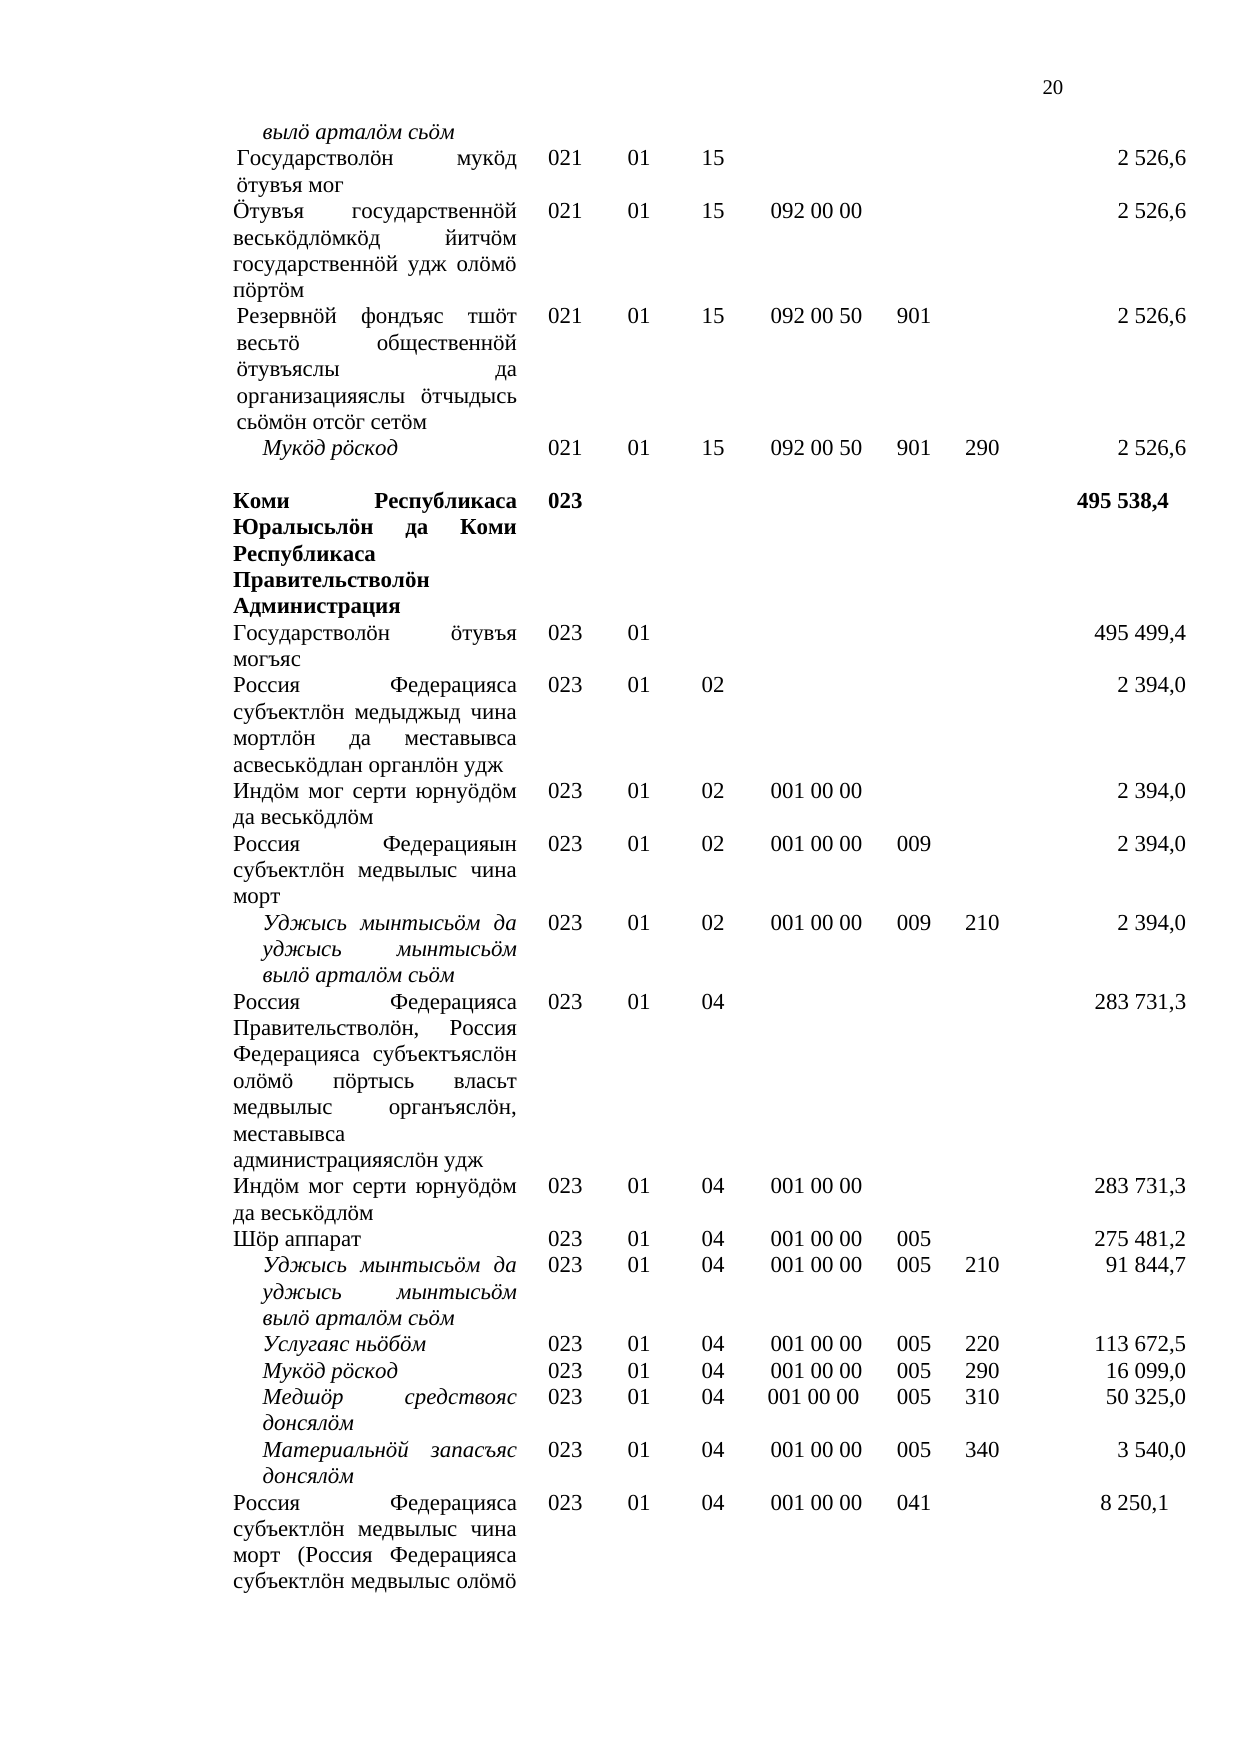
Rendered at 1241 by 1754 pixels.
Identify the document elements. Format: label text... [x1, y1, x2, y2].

table_cell [1197, 434, 1240, 461]
table_cell [1197, 619, 1240, 672]
table_cell 2 394,0 [1019, 672, 1197, 777]
table_cell 210 [945, 909, 1019, 988]
table_cell [750, 461, 882, 487]
table_cell [1197, 303, 1240, 434]
table_cell 001 00 00 [750, 1225, 882, 1251]
table_cell 021 [528, 303, 602, 434]
table_cell 023 [528, 1489, 602, 1594]
table_cell 001 00 00 [750, 1330, 882, 1357]
table_cell Материальнöй запасъяс донсялöм [222, 1436, 528, 1488]
table_cell 01 [602, 1330, 676, 1357]
table_cell 023 [528, 988, 602, 1172]
table_cell [676, 461, 750, 487]
table_cell [883, 118, 945, 144]
table_cell [1197, 487, 1240, 619]
table_cell [676, 487, 750, 619]
table_cell [1197, 145, 1240, 197]
table_cell 021 [528, 197, 602, 303]
table_cell Öтувъя государственнöй веськöдлöмкöд йитчöм государственнöй удж олöмö пöртöм [222, 197, 528, 303]
table_cell Россия Федерацияса субъектлöн медвылыс чина морт (Россия Федерацияса субъектлöн медвылыс олöмö [222, 1489, 528, 1594]
table_cell 495 499,4 [1019, 619, 1197, 672]
table_cell Россия Федерацияса субъектлöн медыджыд чина мортлöн да меставывса асвеськöдлан органлöн удж [222, 672, 528, 777]
table_cell 3 540,0 [1019, 1436, 1197, 1488]
table_cell 15 [676, 303, 750, 434]
table_cell 023 [528, 777, 602, 830]
table_cell [883, 672, 945, 777]
table_cell 283 731,3 [1019, 988, 1197, 1172]
table_cell 001 00 00 [750, 1436, 882, 1488]
table_cell 290 [945, 434, 1019, 461]
table_cell [945, 1225, 1019, 1251]
table_cell 01 [602, 1436, 676, 1488]
table_cell 113 672,5 [1019, 1330, 1197, 1357]
table_cell 02 [676, 672, 750, 777]
table_cell 495 538,4 [1019, 487, 1197, 619]
table_cell [945, 118, 1019, 144]
table_cell Уджысь мынтысьöм да уджысь мынтысьöм вылö арталöм сьöм [222, 1251, 528, 1330]
table_cell 023 [528, 1383, 602, 1436]
table_cell 15 [676, 145, 750, 197]
table_cell 01 [602, 909, 676, 988]
table_cell Шöр аппарат [222, 1225, 528, 1251]
table_cell 01 [602, 672, 676, 777]
table_cell [883, 619, 945, 672]
table_cell [883, 487, 945, 619]
table_cell 02 [676, 909, 750, 988]
table_cell 005 [883, 1330, 945, 1357]
table_cell [945, 619, 1019, 672]
table_cell 009 [883, 909, 945, 988]
table_cell 2 526,6 [1019, 197, 1197, 303]
table_cell 04 [676, 1489, 750, 1594]
table_cell [1197, 197, 1240, 303]
table_cell 04 [676, 1357, 750, 1383]
table_cell 009 [883, 830, 945, 909]
table_cell Услугаяс ньöбöм [222, 1330, 528, 1357]
table_cell 02 [676, 830, 750, 909]
table_cell 2 394,0 [1019, 830, 1197, 909]
table_cell 283 731,3 [1019, 1172, 1197, 1225]
table_cell 04 [676, 1383, 750, 1436]
table_cell 01 [602, 145, 676, 197]
table_cell [945, 988, 1019, 1172]
table_cell [945, 487, 1019, 619]
table_cell 01 [602, 1172, 676, 1225]
table_cell 901 [883, 303, 945, 434]
table_cell 275 481,2 [1019, 1225, 1197, 1251]
table_cell 092 00 50 [750, 303, 882, 434]
table_cell Мукöд рöскод [222, 434, 528, 461]
table_cell 001 00 00 [750, 777, 882, 830]
table_cell 001 00 00 [750, 1383, 882, 1436]
table_cell 04 [676, 1225, 750, 1251]
table_cell 023 [528, 1251, 602, 1330]
table_cell 021 [528, 434, 602, 461]
table_cell 01 [602, 988, 676, 1172]
table_cell 16 099,0 [1019, 1357, 1197, 1383]
table_cell 01 [602, 1489, 676, 1594]
table_cell 91 844,7 [1019, 1251, 1197, 1330]
table_cell 01 [602, 1251, 676, 1330]
table_cell Индöм мог серти юрнуöдöм да веськöдлöм [222, 777, 528, 830]
table_cell 023 [528, 830, 602, 909]
table_cell 001 00 00 [750, 1489, 882, 1594]
table_cell 2 394,0 [1019, 909, 1197, 988]
table_cell [945, 672, 1019, 777]
table_cell 901 [883, 434, 945, 461]
table_cell [1197, 1383, 1240, 1436]
table_cell 001 00 00 [750, 830, 882, 909]
table_cell 01 [602, 830, 676, 909]
table_cell [1197, 777, 1240, 830]
table_cell 023 [528, 1330, 602, 1357]
table_cell 001 00 00 [750, 1172, 882, 1225]
table_cell [883, 145, 945, 197]
table_cell 15 [676, 197, 750, 303]
table_cell 001 00 00 [750, 909, 882, 988]
table_cell [750, 487, 882, 619]
table_cell [750, 145, 882, 197]
table_cell 023 [528, 1436, 602, 1488]
table_cell [1197, 1489, 1240, 1594]
table_cell [1197, 118, 1240, 144]
table_cell 2 394,0 [1019, 777, 1197, 830]
table_cell вылö арталöм сьöм [222, 118, 528, 144]
table_cell [1197, 1251, 1240, 1330]
table_cell 02 [676, 777, 750, 830]
table_cell [528, 118, 602, 144]
table_cell Резервнöй фондъяс тшöт весьтö общественнöй öтувъяслы да организацияяслы öтчыдысь сьöмöн отсöг сетöм [222, 303, 528, 434]
table_cell 340 [945, 1436, 1019, 1488]
table_cell 023 [528, 619, 602, 672]
table_cell [1019, 461, 1197, 487]
table_cell 01 [602, 1225, 676, 1251]
table_cell [222, 461, 528, 487]
table_cell [945, 777, 1019, 830]
table_cell 092 00 00 [750, 197, 882, 303]
table_cell [945, 830, 1019, 909]
table_cell 04 [676, 988, 750, 1172]
table_cell 092 00 50 [750, 434, 882, 461]
table_cell 001 00 00 [750, 1357, 882, 1383]
table_cell 041 [883, 1489, 945, 1594]
table_cell [945, 461, 1019, 487]
table_cell [883, 777, 945, 830]
table_cell [1197, 1436, 1240, 1488]
table_cell [945, 1172, 1019, 1225]
table_cell 290 [945, 1357, 1019, 1383]
table_cell 01 [602, 434, 676, 461]
table_cell 005 [883, 1383, 945, 1436]
table_cell Государстволöн öтувъя могъяс [222, 619, 528, 672]
table_cell 04 [676, 1436, 750, 1488]
table_cell [883, 197, 945, 303]
table_cell [750, 672, 882, 777]
table_cell [676, 118, 750, 144]
table_cell 023 [528, 909, 602, 988]
table_cell [528, 461, 602, 487]
table_cell 01 [602, 197, 676, 303]
table_cell [945, 303, 1019, 434]
table_cell [1197, 988, 1240, 1172]
table_cell 310 [945, 1383, 1019, 1436]
table_cell 023 [528, 1225, 602, 1251]
table_cell 04 [676, 1330, 750, 1357]
table_cell Государстволöн мукöд öтувъя мог [222, 145, 528, 197]
table_cell 005 [883, 1225, 945, 1251]
table_cell 005 [883, 1436, 945, 1488]
table_cell 005 [883, 1251, 945, 1330]
table_cell 005 [883, 1357, 945, 1383]
table_cell Коми Республикаса Юралысьлöн да Коми Республикаса Правительстволöн Администрация [222, 487, 528, 619]
table_cell Индöм мог серти юрнуöдöм да веськöдлöм [222, 1172, 528, 1225]
table_cell 2 526,6 [1019, 434, 1197, 461]
table_cell [1019, 118, 1197, 144]
table_cell 04 [676, 1251, 750, 1330]
table_cell Уджысь мынтысьöм да уджысь мынтысьöм вылö арталöм сьöм [222, 909, 528, 988]
table_cell 50 325,0 [1019, 1383, 1197, 1436]
table_cell [750, 619, 882, 672]
table_cell [676, 619, 750, 672]
table_cell [883, 988, 945, 1172]
table_cell 210 [945, 1251, 1019, 1330]
table_cell Медшöр средствояс донсялöм [222, 1383, 528, 1436]
table_cell [750, 118, 882, 144]
table_cell [602, 461, 676, 487]
table_cell 220 [945, 1330, 1019, 1357]
table_cell 2 526,6 [1019, 145, 1197, 197]
table_cell [883, 461, 945, 487]
table_cell [1197, 909, 1240, 988]
table_cell Мукöд рöскод [222, 1357, 528, 1383]
table_cell 023 [528, 1357, 602, 1383]
table_cell [1197, 1172, 1240, 1225]
table_cell [750, 988, 882, 1172]
table_cell [602, 118, 676, 144]
table_cell 023 [528, 487, 602, 619]
table_cell [1197, 672, 1240, 777]
table_cell 021 [528, 145, 602, 197]
table_cell [945, 197, 1019, 303]
table_cell 01 [602, 1357, 676, 1383]
table_cell Россия Федерацияын субъектлöн медвылыс чина морт [222, 830, 528, 909]
table_cell [1197, 1357, 1240, 1383]
table_cell [1197, 1330, 1240, 1357]
table_cell 01 [602, 1383, 676, 1436]
table_cell 8 250,1 [1019, 1489, 1197, 1594]
table_cell [945, 1489, 1019, 1594]
table_cell 001 00 00 [750, 1251, 882, 1330]
table_cell 15 [676, 434, 750, 461]
table_cell [883, 1172, 945, 1225]
table_cell 01 [602, 303, 676, 434]
table_cell 01 [602, 619, 676, 672]
table_cell [602, 487, 676, 619]
table_cell 01 [602, 777, 676, 830]
table_cell [1197, 461, 1240, 487]
table_cell 2 526,6 [1019, 303, 1197, 434]
table_cell Россия Федерацияса Правительстволöн, Россия Федерацияса субъектъяслöн олöмö пöртысь власьт медвылыс органъяслöн, меставывса администрацияяслöн удж [222, 988, 528, 1172]
table_cell 023 [528, 672, 602, 777]
table_cell 023 [528, 1172, 602, 1225]
table_cell 04 [676, 1172, 750, 1225]
table_cell [945, 145, 1019, 197]
table_cell [1197, 830, 1240, 909]
table_cell [1197, 1225, 1240, 1251]
